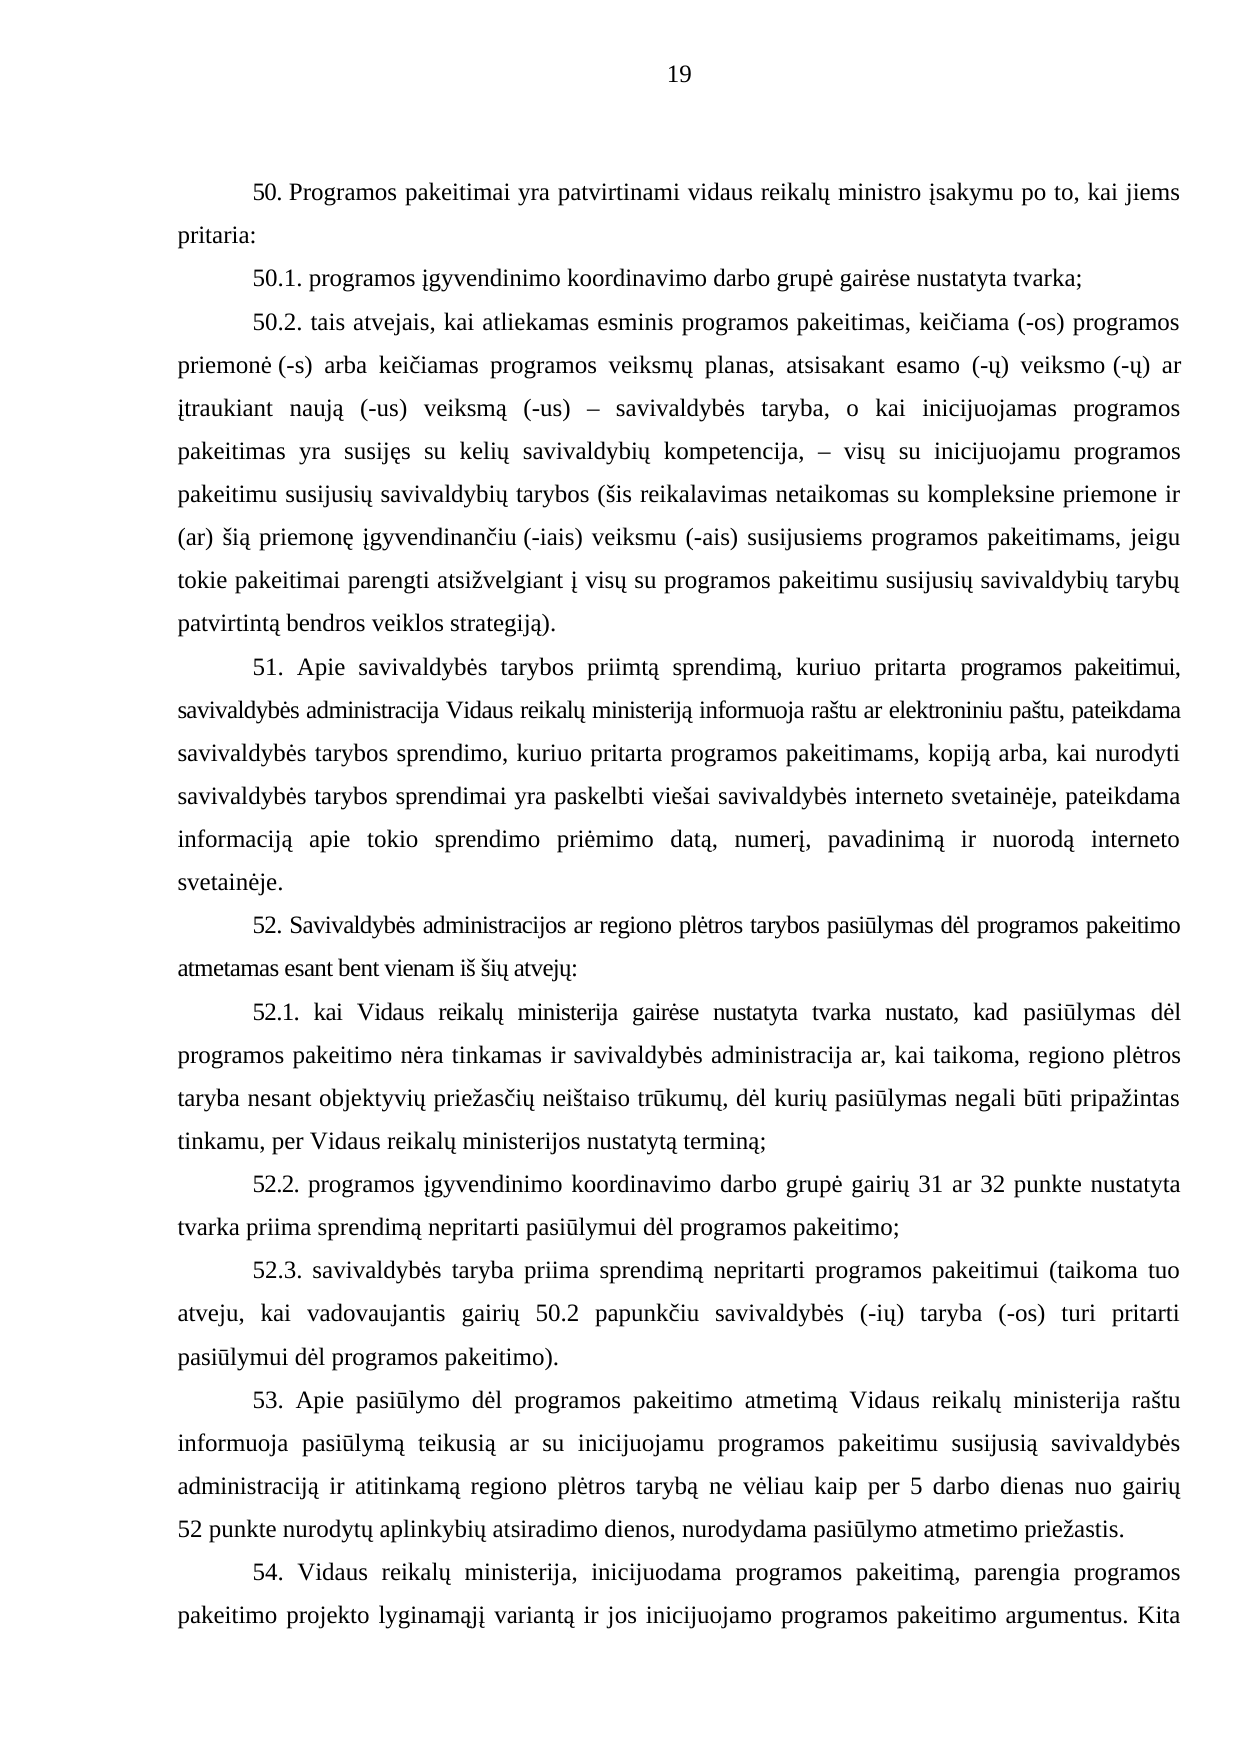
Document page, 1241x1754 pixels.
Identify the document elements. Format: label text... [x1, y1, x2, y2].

text 50.1. programos įgyvendinimo koordinavimo darbo grupė gairėse nustatyta tvarka; [177, 263, 1181, 292]
text 50. Programos pakeitimai yra patvirtinami vidaus reikalų ministro įsakymu po to, kai jiems pritaria: [177, 177, 1181, 249]
text 52. Savivaldybės administracijos ar regiono plėtros tarybos pasiūlymas dėl programos pakeitimo atmetamas esant bent vienam iš šių atvejų: [177, 910, 1181, 982]
text 54. Vidaus reikalų ministerija, inicijuodama programos pakeitimą, parengia programos pakeitimo projekto lyginamąjį variantą ir jos inicijuojamo programos pakeitimo argumentus. Kita [177, 1557, 1181, 1629]
text 53. Apie pasiūlymo dėl programos pakeitimo atmetimą Vidaus reikalų ministerija raštu informuoja pasiūlymą teikusią ar su inicijuojamu programos pakeitimu susijusią savivaldybės administraciją ir atitinkamą regiono plėtros tarybą ne vėliau kaip per 5 darbo dienas nuo gairių 52 punkte nurodytų aplinkybių atsiradimo dienos, nurodydama pasiūlymo atmetimo priežastis. [177, 1385, 1181, 1543]
text 50.2. tais atvejais, kai atliekamas esminis programos pakeitimas, keičiama (-os) programos priemonė (-s) arba keičiamas programos veiksmų planas, atsisakant esamo (-ų) veiksmo (-ų) ar įtraukiant naują (-us) veiksmą (-us) – savivaldybės taryba, o kai inicijuojamas programos pakeitimas yra susijęs su kelių savivaldybių kompetencija, – visų su inicijuojamu programos pakeitimu susijusių savivaldybių tarybos (šis reikalavimas netaikomas su kompleksine priemone ir (ar) šią priemonę įgyvendinančiu (-iais) veiksmu (-ais) susijusiems programos pakeitimams, jeigu tokie pakeitimai parengti atsižvelgiant į visų su programos pakeitimu susijusių savivaldybių tarybų patvirtintą bendros veiklos strategiją). [177, 307, 1181, 637]
text 51. Apie savivaldybės tarybos priimtą sprendimą, kuriuo pritarta programos pakeitimui, savivaldybės administracija Vidaus reikalų ministeriją informuoja raštu ar elektroniniu paštu, pateikdama savivaldybės tarybos sprendimo, kuriuo pritarta programos pakeitimams, kopiją arba, kai nurodyti savivaldybės tarybos sprendimai yra paskelbti viešai savivaldybės interneto svetainėje, pateikdama informaciją apie tokio sprendimo priėmimo datą, numerį, pavadinimą ir nuorodą interneto svetainėje. [177, 652, 1181, 896]
text 52.1. kai Vidaus reikalų ministerija gairėse nustatyta tvarka nustato, kad pasiūlymas dėl programos pakeitimo nėra tinkamas ir savivaldybės administracija ar, kai taikoma, regiono plėtros taryba nesant objektyvių priežasčių neištaiso trūkumų, dėl kurių pasiūlymas negali būti pripažintas tinkamu, per Vidaus reikalų ministerijos nustatytą terminą; [177, 997, 1181, 1155]
text 52.3. savivaldybės taryba priima sprendimą nepritarti programos pakeitimui (taikoma tuo atveju, kai vadovaujantis gairių 50.2 papunkčiu savivaldybės (-ių) taryba (-os) turi pritarti pasiūlymui dėl programos pakeitimo). [177, 1255, 1181, 1370]
text 52.2. programos įgyvendinimo koordinavimo darbo grupė gairių 31 ar 32 punkte nustatyta tvarka priima sprendimą nepritarti pasiūlymui dėl programos pakeitimo; [177, 1169, 1181, 1241]
